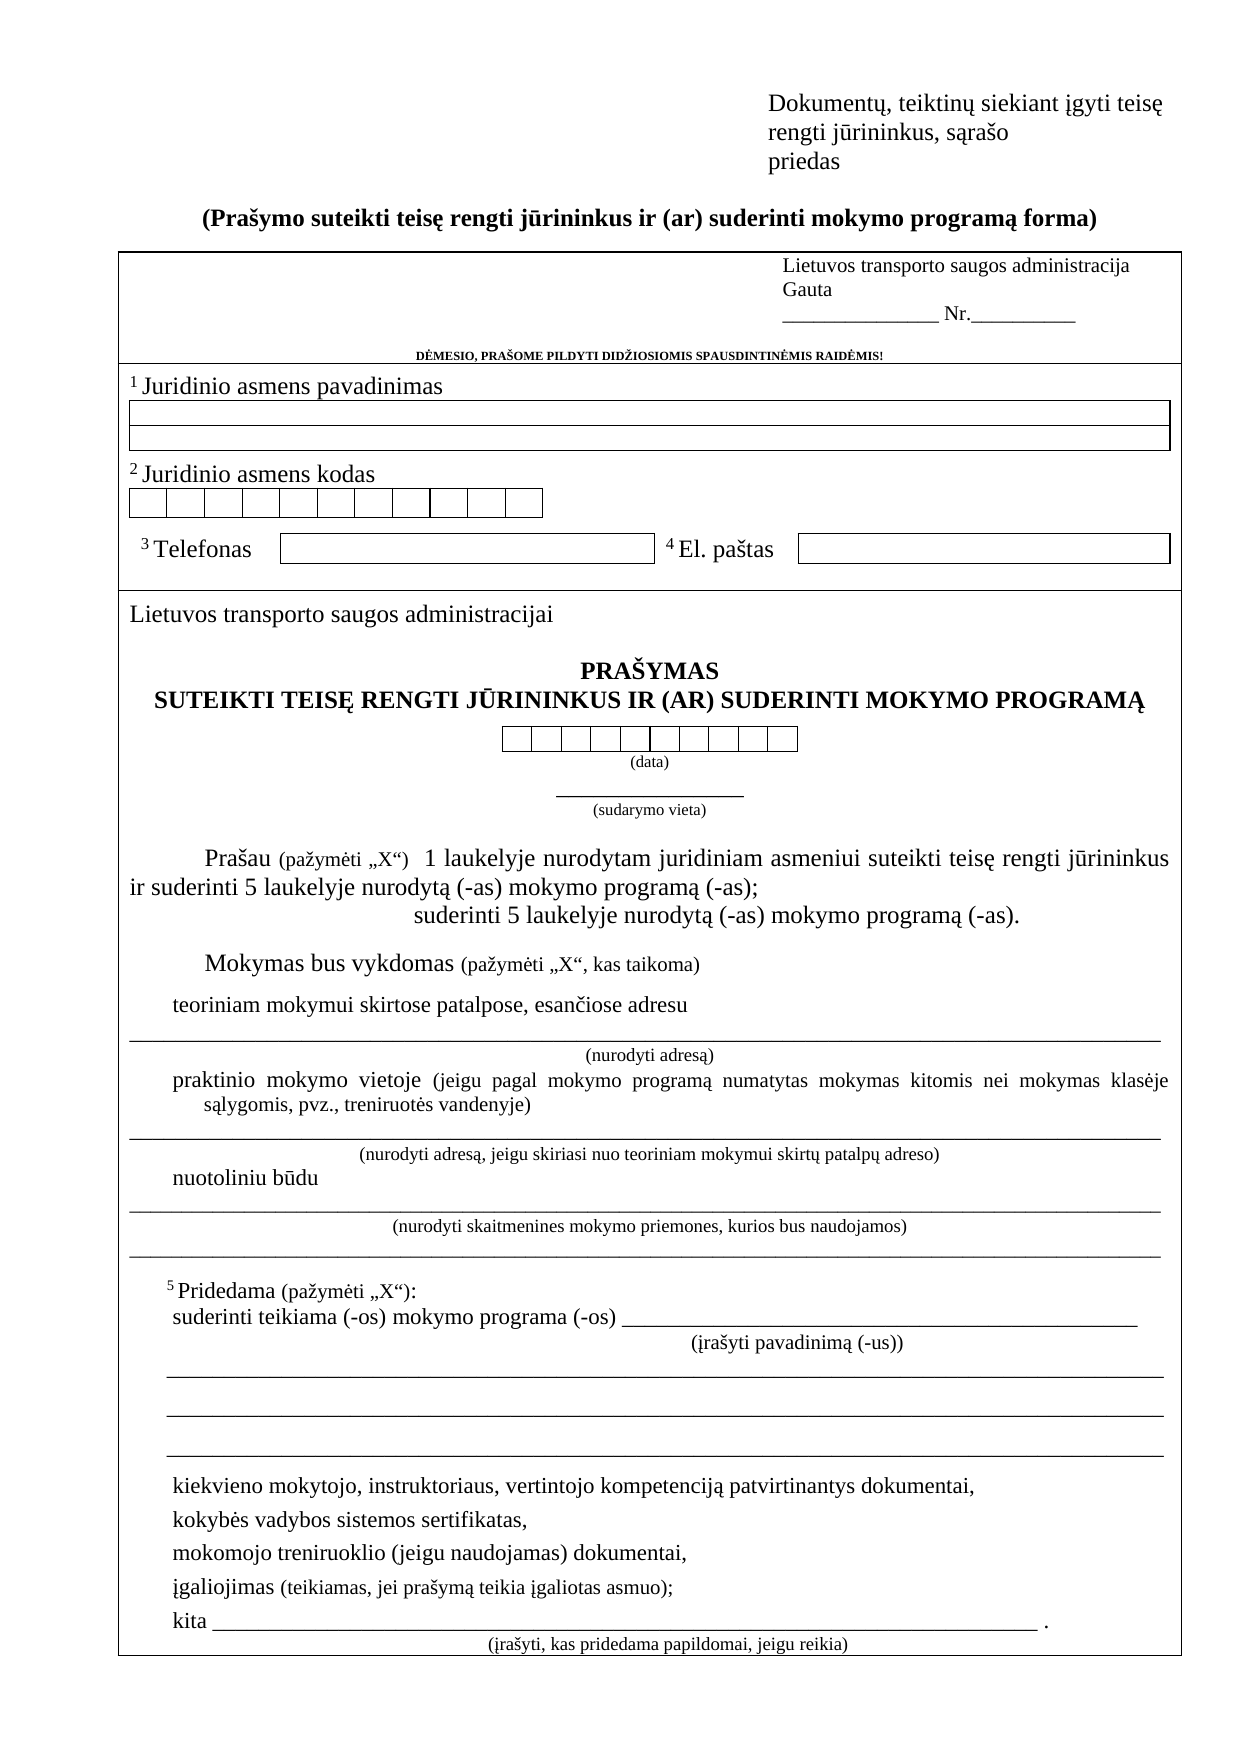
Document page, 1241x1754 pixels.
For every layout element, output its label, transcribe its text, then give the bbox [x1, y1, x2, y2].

table_header 4 El. paštas [655, 533, 798, 563]
table_header [591, 727, 620, 751]
table_header [621, 727, 649, 751]
table_cell Lietuvos transporto saugos administracijai PRAŠYMAS SUTEIKTI TEISĘ RENGTI JŪRININKUS IR (AR) SUDERINTI MOKYMO PROGRAMĄ (data) _______________ (sudarymo vieta) Prašau (pažymėti „X“) 1 laukelyje nurodytam juridiniam asmeniui suteikti teisę rengti jūrininkus ir suderinti 5 laukelyje nurodytą (-as) mokymo programą (-as); suderinti 5 laukelyje nurodytą (-as) mokymo programą (-as). Mokymas bus vykdomas (pažymėti „X“, kas taikoma) teoriniam mokymui skirtose patalpose, esančiose adresu __________________________________________________________________________________________ (nurodyti adresą) praktinio mokymo vietoje (jeigu pagal mokymo programą numatytas mokymas kitomis nei mokymas klasėje sąlygomis, pvz., treniruotės vandenyje) __________________________________________________________________________________________ (nurodyti adresą, jeigu skiriasi nuo teoriniam mokymui skirtų patalpų adreso) nuotoliniu būdu ___________________________________________________________________________________________________ (nurodyti skaitmenines mokymo priemones, kurios bus naudojamos) ___________________________________________________________________________________________________ 5 Pridedama (pažymėti „X“): suderinti teikiama (-os) mokymo programa (-os) _____________________________________________ (įrašyti pavadinimą (-us)) _______________________________________________________________________________________ _______________________________________________________________________________________ _______________________________________________________________________________________ kiekvieno mokytojo, instruktoriaus, vertintojo kompetenciją patvirtinantys dokumentai, kokybės vadybos sistemos sertifikatas, mokomojo treniruoklio (jeigu naudojamas) dokumentai, įgaliojimas (teikiamas, jei prašymą teikia įgaliotas asmuo); kita ________________________________________________________________________ . (įrašyti, kas pridedama papildomai, jeigu reikia) [119, 591, 1181, 1655]
table_header [768, 727, 797, 751]
table_header [355, 489, 392, 517]
table_header [739, 727, 767, 751]
table_cell 1 Juridinio asmens pavadinimas 2 Juridinio asmens kodas [119, 364, 1181, 590]
table_header [680, 727, 708, 751]
table_header [651, 727, 679, 751]
table_header Lietuvos transporto saugos administracija Gauta _______________ Nr.__________ DĖMESIO, PRAŠOME PILDYTI DIDŽIOSIOMIS SPAUSDINTINĖMIS RAIDĖMIS! [119, 253, 1181, 363]
table_header [130, 489, 166, 517]
table_header [562, 727, 590, 751]
table_header 3 Telefonas [129, 533, 280, 563]
table_header [205, 489, 242, 517]
table_header [318, 489, 354, 517]
table_header [167, 489, 204, 517]
table_header [130, 401, 1169, 425]
table_header [243, 489, 279, 517]
table_header [506, 489, 542, 517]
table_header [709, 727, 738, 751]
table_header [280, 489, 317, 517]
text priedas [768, 146, 1181, 175]
table_header [468, 489, 505, 517]
text Dokumentų, teiktinų siekiant įgyti teisę rengti jūrininkus, sąrašo [768, 88, 1181, 146]
text (Prašymo suteikti teisę rengti jūrininkus ir (ar) suderinti mokymo programą forma) [118, 203, 1181, 232]
table_header [431, 489, 467, 517]
table_header [393, 489, 429, 517]
table_cell [130, 426, 1169, 450]
table_header [532, 727, 561, 751]
table_header [281, 534, 654, 563]
table_header [799, 534, 1169, 563]
table_header [503, 727, 531, 751]
